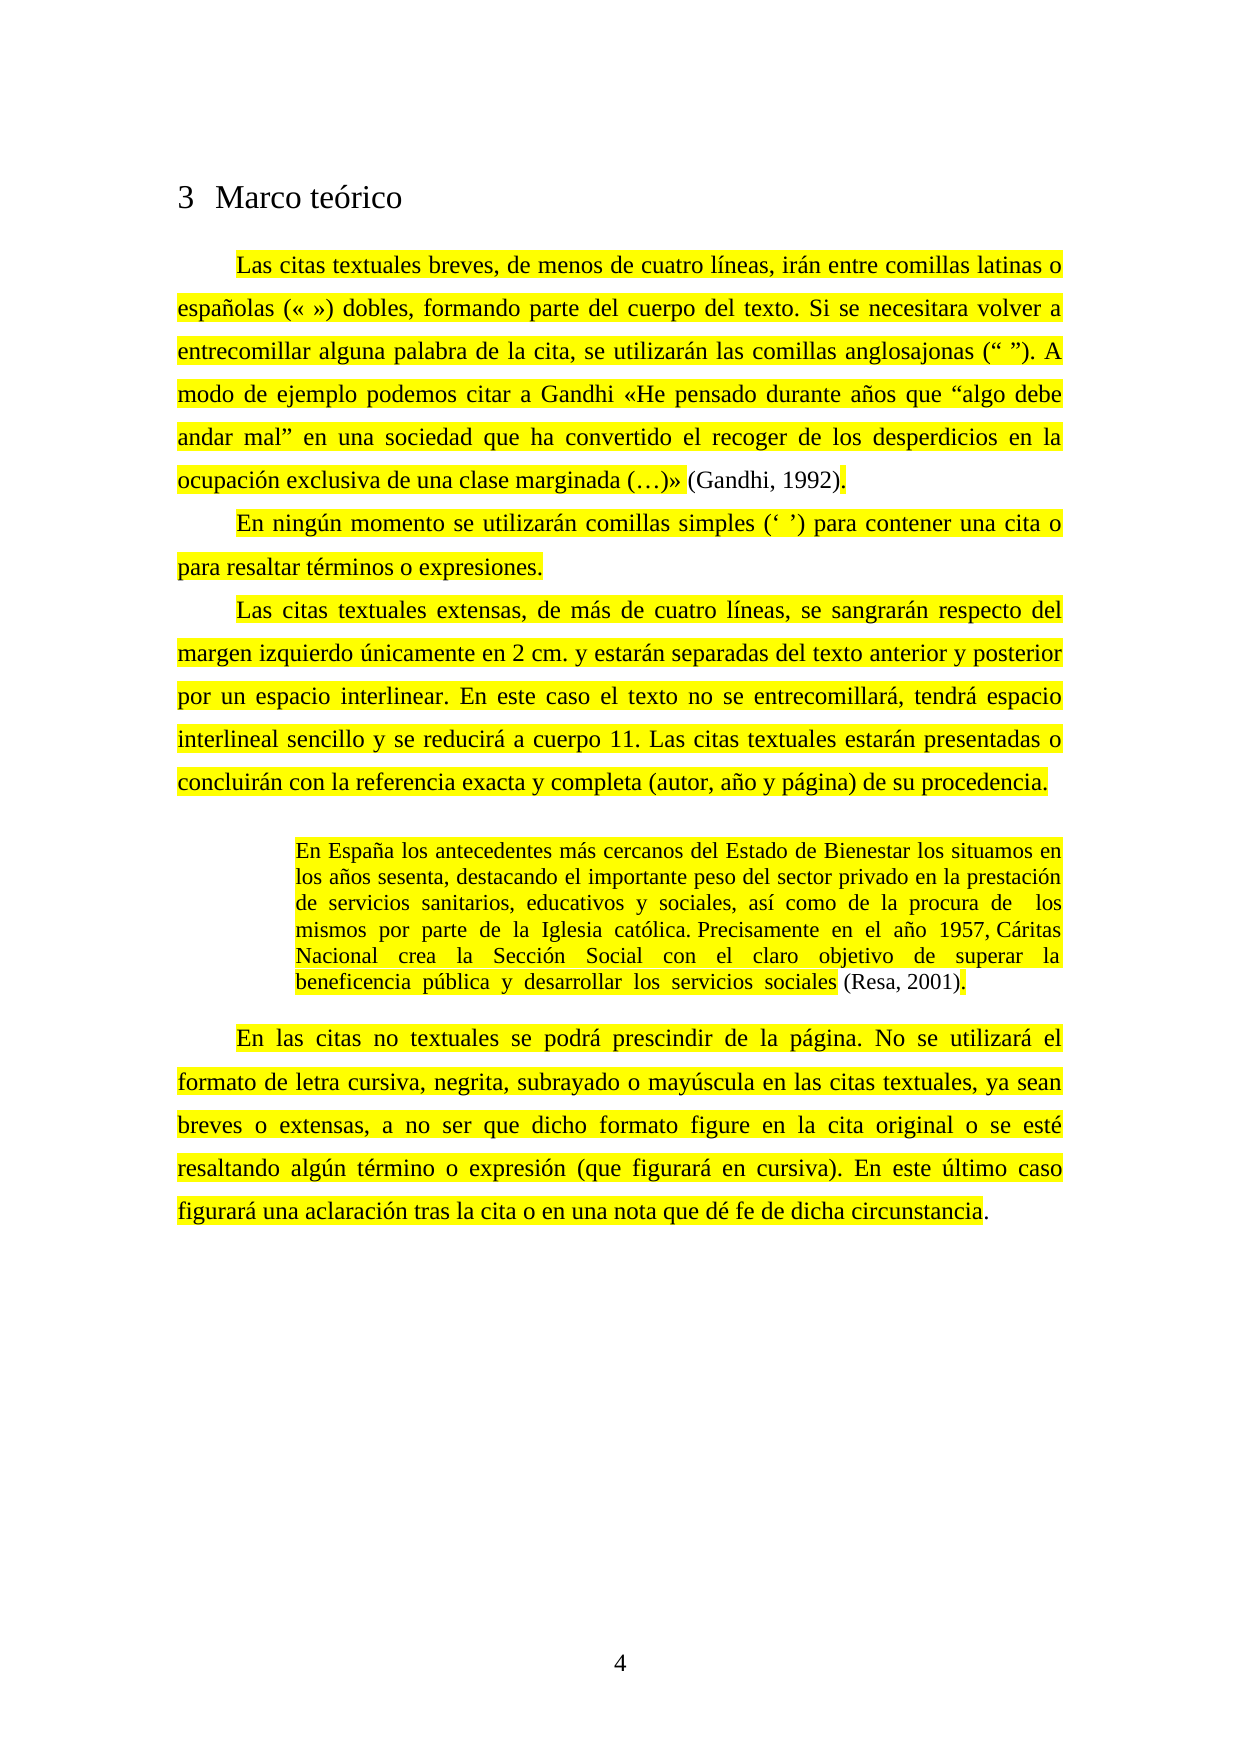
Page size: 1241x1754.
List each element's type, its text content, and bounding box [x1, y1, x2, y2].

text En España los antecedentes más cercanos del Estado de Bienestar los situamos en los años sesenta, destacando el importante peso del sector privado en la prestación de servicios sanitarios, educativos y sociales, así como de la procura de los mismos por parte de la Iglesia católica. Precisamente en el año 1957, Cáritas Nacional crea la Sección Social con el claro objetivo de superar la beneficencia pública y desarrollar los servicios sociales (Resa, 2001). [295, 837, 1063, 995]
text Las citas textuales breves, de menos de cuatro líneas, irán entre comillas latinas o españolas (« ») dobles, formando parte del cuerpo del texto. Si se necesitara volver a entrecomillar alguna palabra de la cita, se utilizarán las comillas anglosajonas (“ ”). A modo de ejemplo podemos citar a Gandhi «He pensado durante años que “algo debe andar mal” en una sociedad que ha convertido el recoger de los desperdicios en la ocupación exclusiva de una clase marginada (…)» (Gandhi, 1992). [177, 250, 1063, 494]
subtitle Marco teórico [177, 177, 1063, 216]
text En ningún momento se utilizarán comillas simples (‘ ’) para contener una cita o para resaltar términos o expresiones. [177, 508, 1063, 580]
text En las citas no textuales se podrá prescindir de la página. No se utilizará el formato de letra cursiva, negrita, subrayado o mayúscula en las citas textuales, ya sean breves o extensas, a no ser que dicho formato figure en la cita original o se esté resaltando algún término o expresión (que figurará en cursiva). En este último caso figurará una aclaración tras la cita o en una nota que dé fe de dicha circunstancia. [177, 1023, 1063, 1225]
text Las citas textuales extensas, de más de cuatro líneas, se sangrarán respecto del margen izquierdo únicamente en 2 cm. y estarán separadas del texto anterior y posterior por un espacio interlinear. En este caso el texto no se entrecomillará, tendrá espacio interlineal sencillo y se reducirá a cuerpo 11. Las citas textuales estarán presentadas o concluirán con la referencia exacta y completa (autor, año y página) de su procedencia. [177, 595, 1063, 796]
